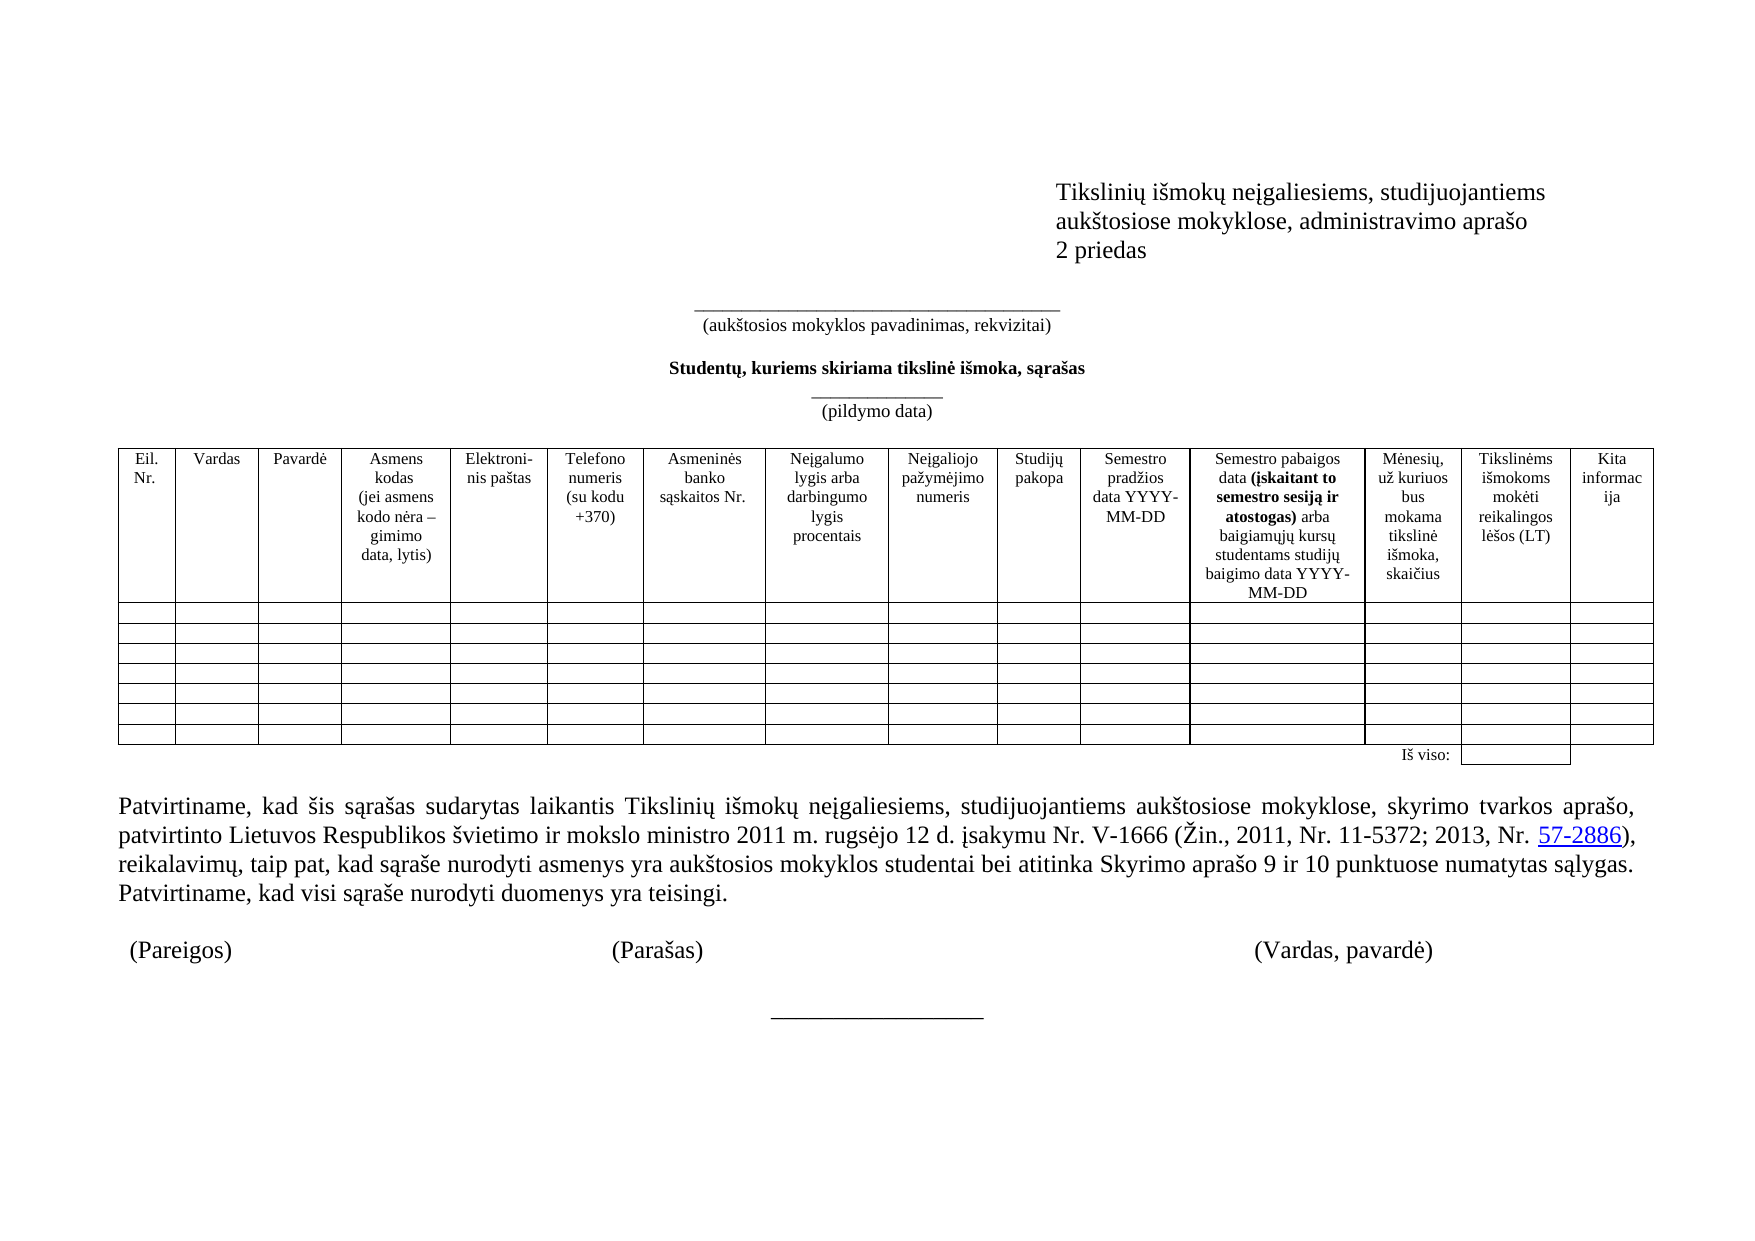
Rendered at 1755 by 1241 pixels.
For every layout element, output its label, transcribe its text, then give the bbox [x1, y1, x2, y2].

table_cell [176, 624, 258, 643]
table_cell [1191, 704, 1364, 723]
table_cell [1366, 603, 1461, 622]
table_cell [176, 704, 258, 723]
table_cell [644, 725, 765, 744]
table_cell [889, 603, 997, 622]
table_cell [1366, 704, 1461, 723]
table_cell [1571, 624, 1653, 643]
table_cell [1462, 704, 1570, 723]
table_cell [1571, 725, 1653, 744]
table_header Vardas [176, 449, 258, 602]
table_cell [644, 704, 765, 723]
table_cell [176, 603, 258, 622]
table_cell [259, 603, 341, 622]
table_cell [259, 644, 341, 663]
table_cell [548, 603, 643, 622]
table_cell [119, 624, 175, 643]
table_cell [119, 725, 175, 744]
table_cell [1081, 664, 1189, 683]
table_cell Iš viso: [1365, 745, 1461, 764]
table_cell [341, 745, 451, 764]
table_cell [1366, 725, 1461, 744]
table_cell [1191, 725, 1364, 744]
table_cell [1081, 704, 1189, 723]
table_cell [548, 664, 643, 683]
table_header (Pareigos) [118, 935, 600, 964]
table_cell [1571, 704, 1653, 723]
table_header Asmeninės banko sąskaitos Nr. [644, 449, 765, 602]
table_cell [176, 725, 258, 744]
table_cell [1191, 603, 1364, 622]
table_cell [998, 725, 1080, 744]
table_cell [451, 624, 547, 643]
table_cell [766, 704, 888, 723]
table_cell [998, 745, 1081, 764]
table_cell [1571, 603, 1653, 622]
table_header Mėnesių, už kuriuos bus mokama tikslinė išmoka, skaičius [1366, 449, 1461, 602]
table_cell [175, 745, 258, 764]
table_cell [176, 684, 258, 703]
table_cell [548, 725, 643, 744]
table_cell [451, 745, 547, 764]
table_cell [766, 644, 888, 663]
table_cell [451, 644, 547, 663]
table_cell [644, 664, 765, 683]
table_header Studijų pakopa [998, 449, 1080, 602]
table_cell [1571, 644, 1653, 663]
table_cell [259, 624, 341, 643]
table_cell [119, 704, 175, 723]
table_cell [176, 664, 258, 683]
text (aukštosios mokyklos pavadinimas, rekvizitai) [118, 314, 1636, 335]
table_cell [1571, 664, 1653, 683]
table_cell [342, 684, 450, 703]
table_cell [1081, 725, 1189, 744]
table_cell [451, 603, 547, 622]
table_cell [1462, 745, 1570, 764]
table_cell [548, 684, 643, 703]
table_cell [644, 684, 765, 703]
table_cell [451, 664, 547, 683]
table_cell [1366, 644, 1461, 663]
table_cell [889, 644, 997, 663]
table_cell [548, 704, 643, 723]
table_cell [342, 624, 450, 643]
text 2 priedas [1056, 235, 1636, 263]
table_cell [1462, 624, 1570, 643]
table_cell [451, 684, 547, 703]
table_cell [766, 603, 888, 622]
table_cell [1462, 644, 1570, 663]
table_cell [766, 725, 888, 744]
table_cell [766, 664, 888, 683]
table_cell [1462, 603, 1570, 622]
table_cell [259, 704, 341, 723]
table_header Semestro pabaigos data (įskaitant to semestro sesiją ir atostogas) arba baigiamųjų kursų studentams studijų baigimo data YYYY-MM-DD [1191, 449, 1364, 602]
table_cell [644, 644, 765, 663]
table_cell [119, 664, 175, 683]
table_cell [888, 745, 997, 764]
table_cell [1081, 745, 1190, 764]
table_cell [342, 644, 450, 663]
table_cell [176, 644, 258, 663]
table_cell [1366, 684, 1461, 703]
table_header Kita informacija [1571, 449, 1653, 602]
table_cell [766, 624, 888, 643]
table_cell [1191, 624, 1364, 643]
text Patvirtiname, kad šis sąrašas sudarytas laikantis Tikslinių išmokų neįgaliesiems, studijuojantiems aukštosiose mokyklose, skyrimo tvarkos aprašo, patvirtinto Lietuvos Respublikos švietimo ir mokslo ministro 2011 m. rugsėjo 12 d. įsakymu Nr. V-1666 (Žin., 2011, Nr. 11-5372; 2013, Nr. 57-2886), reikalavimų, taip pat, kad sąraše nurodyti asmenys yra aukštosios mokyklos studentai bei atitinka Skyrimo aprašo 9 ir 10 punktuose numatytas sąlygas. Patvirtiname, kad visi sąraše nurodyti duomenys yra teisingi. [118, 791, 1636, 906]
table_cell [998, 624, 1080, 643]
table_cell [1462, 664, 1570, 683]
table_cell [643, 745, 766, 764]
table_header Pavardė [259, 449, 341, 602]
table_cell [644, 624, 765, 643]
table_cell [118, 745, 175, 764]
table_cell [342, 603, 450, 622]
text ______________ [118, 378, 1636, 400]
table_cell [259, 664, 341, 683]
table_cell [1081, 644, 1189, 663]
table_cell [1191, 644, 1364, 663]
table_cell [547, 745, 643, 764]
table_cell [1366, 664, 1461, 683]
table_cell [258, 745, 341, 764]
table_cell [119, 644, 175, 663]
table_header Eil. Nr. [119, 449, 175, 602]
table_cell [1081, 684, 1189, 703]
table_cell [1462, 684, 1570, 703]
table_header (Parašas) [600, 935, 1243, 964]
table_cell [766, 684, 888, 703]
table_cell [259, 725, 341, 744]
table_header Neįgalumo lygis arba darbingumo lygis procentais [766, 449, 888, 602]
table_cell [889, 664, 997, 683]
table_header Elektroni-nis paštas [451, 449, 547, 602]
table_cell [1571, 745, 1653, 764]
table_cell [889, 684, 997, 703]
text _________________ [118, 993, 1636, 1021]
text Tikslinių išmokų neįgaliesiems, studijuojantiems aukštosiose mokyklose, administravimo aprašo [1056, 177, 1636, 235]
table_cell [1081, 603, 1189, 622]
text _______________________________________ [118, 292, 1636, 314]
table_cell [259, 684, 341, 703]
table_cell [119, 603, 175, 622]
table_cell [1366, 624, 1461, 643]
table_header Tikslinėms išmokoms mokėti reikalingos lėšos (LT) [1462, 449, 1570, 602]
table_cell [548, 644, 643, 663]
table_cell [1191, 664, 1364, 683]
table_cell [1571, 684, 1653, 703]
text Studentų, kuriems skiriama tikslinė išmoka, sąrašas [118, 357, 1636, 378]
table_header Asmens kodas (jei asmens kodo nėra – gimimo data, lytis) [342, 449, 450, 602]
table_cell [998, 684, 1080, 703]
table_cell [998, 704, 1080, 723]
table_cell [342, 725, 450, 744]
table_cell [998, 603, 1080, 622]
table_cell [889, 624, 997, 643]
table_cell [644, 603, 765, 622]
table_cell [451, 725, 547, 744]
table_cell [1191, 684, 1364, 703]
table_cell [1462, 725, 1570, 744]
table_cell [342, 704, 450, 723]
table_cell [548, 624, 643, 643]
table_cell [889, 725, 997, 744]
table_cell [342, 664, 450, 683]
table_cell [766, 745, 888, 764]
text (pildymo data) [118, 400, 1636, 422]
table_header Neįgaliojo pažymėjimo numeris [889, 449, 997, 602]
table_header Semestro pradžios data YYYY-MM-DD [1081, 449, 1189, 602]
table_cell [451, 704, 547, 723]
table_cell [119, 684, 175, 703]
table_header Telefono numeris (su kodu +370) [548, 449, 643, 602]
table_header (Vardas, pavardė) [1243, 935, 1653, 964]
table_cell [1190, 745, 1365, 764]
table_cell [998, 644, 1080, 663]
table_cell [1081, 624, 1189, 643]
table_cell [889, 704, 997, 723]
table_cell [998, 664, 1080, 683]
